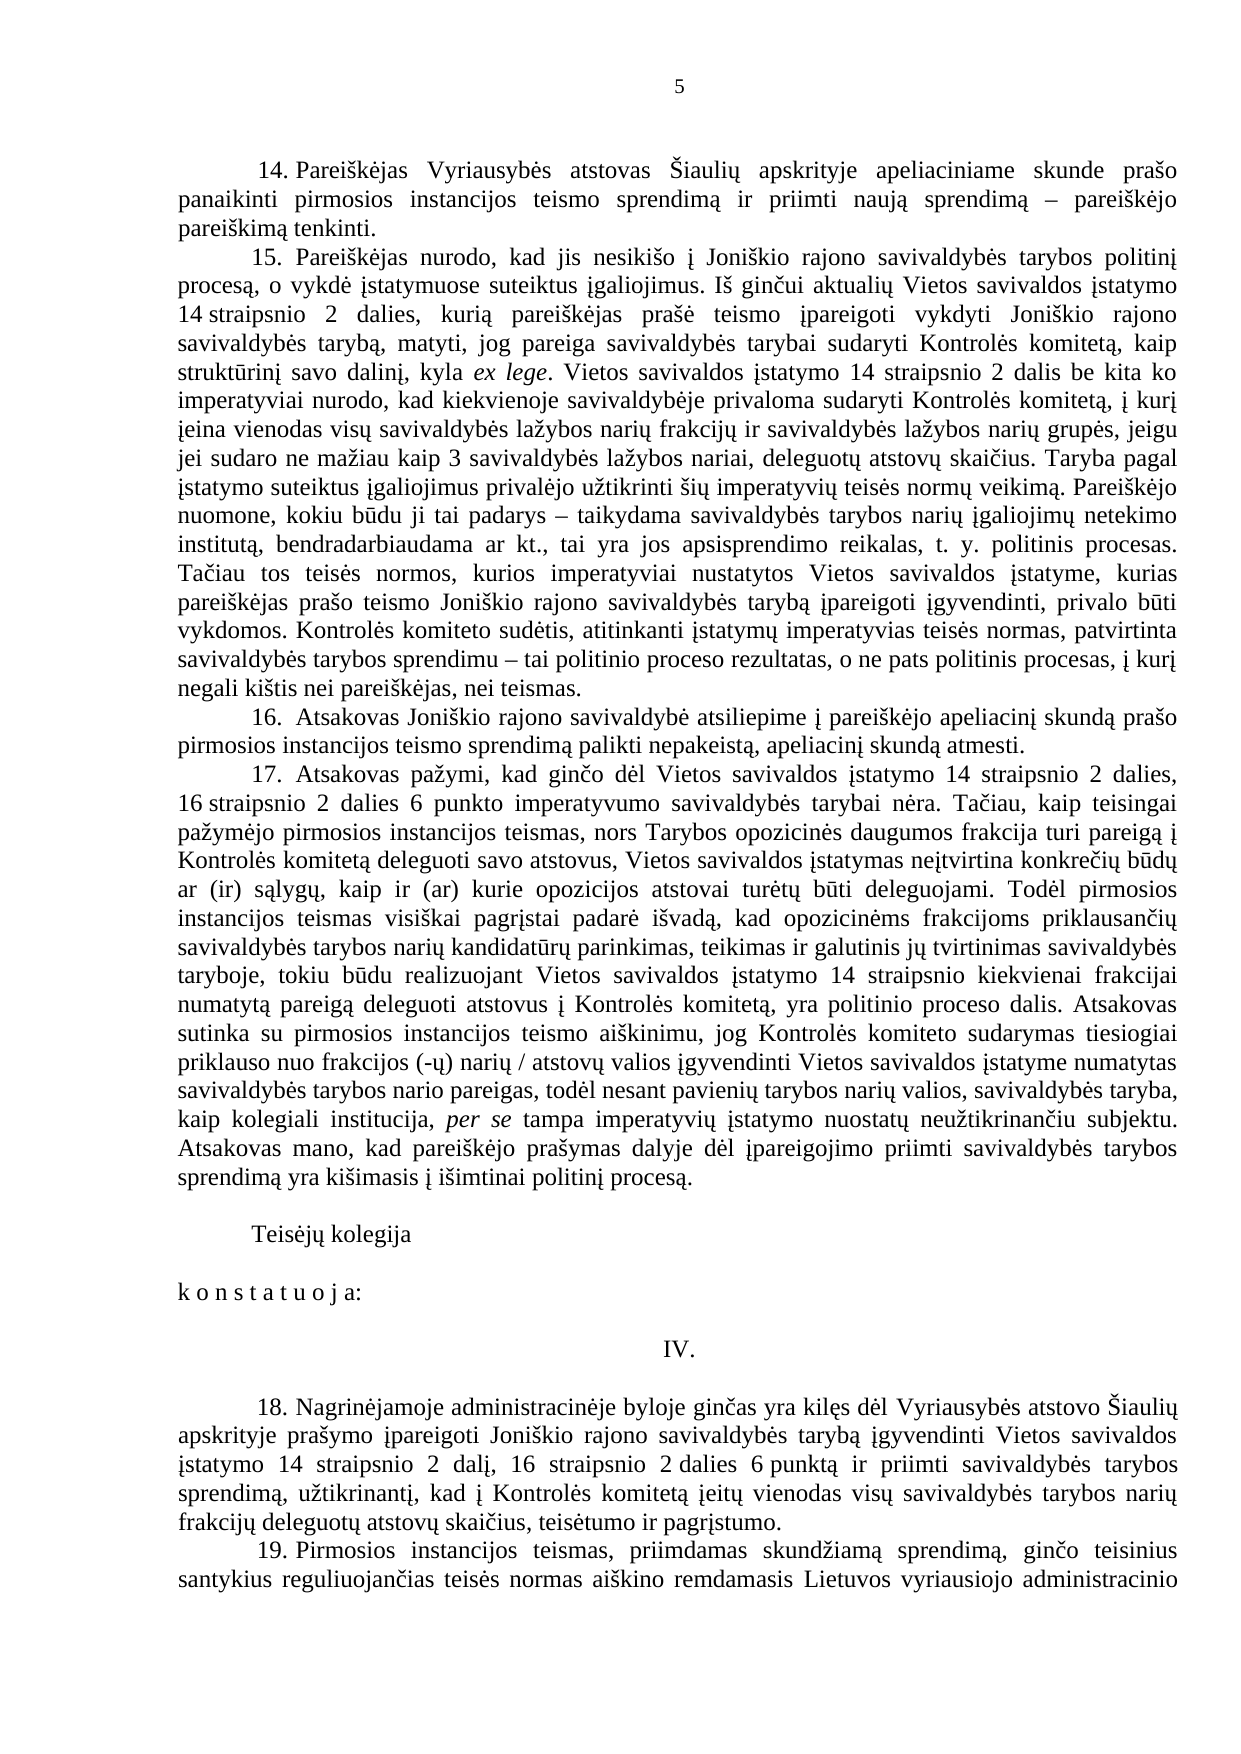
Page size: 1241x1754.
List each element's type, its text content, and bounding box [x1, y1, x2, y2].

text 17. Atsakovas pažymi, kad ginčo dėl Vietos savivaldos įstatymo 14 straipsnio 2 dalies, 16 straipsnio 2 dalies 6 punkto imperatyvumo savivaldybės tarybai nėra. Tačiau, kaip teisingai pažymėjo pirmosios instancijos teismas, nors Tarybos opozicinės daugumos frakcija turi pareigą į Kontrolės komitetą deleguoti savo atstovus, Vietos savivaldos įstatymas neįtvirtina konkrečių būdų ar (ir) sąlygų, kaip ir (ar) kurie opozicijos atstovai turėtų būti deleguojami. Todėl pirmosios instancijos teismas visiškai pagrįstai padarė išvadą, kad opozicinėms frakcijoms priklausančių savivaldybės tarybos narių kandidatūrų parinkimas, teikimas ir galutinis jų tvirtinimas savivaldybės taryboje, tokiu būdu realizuojant Vietos savivaldos įstatymo 14 straipsnio kiekvienai frakcijai numatytą pareigą deleguoti atstovus į Kontrolės komitetą, yra politinio proceso dalis. Atsakovas sutinka su pirmosios instancijos teismo aiškinimu, jog Kontrolės komiteto sudarymas tiesiogiai priklauso nuo frakcijos (-ų) narių / atstovų valios įgyvendinti Vietos savivaldos įstatyme numatytas savivaldybės tarybos nario pareigas, todėl nesant pavienių tarybos narių valios, savivaldybės taryba, kaip kolegiali institucija, per se tampa imperatyvių įstatymo nuostatų neužtikrinančiu subjektu. Atsakovas mano, kad pareiškėjo prašymas dalyje dėl įpareigojimo priimti savivaldybės tarybos sprendimą yra kišimasis į išimtinai politinį procesą. [177, 759, 1178, 1190]
text 19. Pirmosios instancijos teismas, priimdamas skundžiamą sprendimą, ginčo teisinius santykius reguliuojančias teisės normas aiškino remdamasis Lietuvos vyriausiojo administracinio [178, 1535, 1178, 1593]
text 15. Pareiškėjas nurodo, kad jis nesikišo į Joniškio rajono savivaldybės tarybos politinį procesą, o vykdė įstatymuose suteiktus įgaliojimus. Iš ginčui aktualių Vietos savivaldos įstatymo 14 straipsnio 2 dalies, kurią pareiškėjas prašė teismo įpareigoti vykdyti Joniškio rajono savivaldybės tarybą, matyti, jog pareiga savivaldybės tarybai sudaryti Kontrolės komitetą, kaip struktūrinį savo dalinį, kyla ex lege. Vietos savivaldos įstatymo 14 straipsnio 2 dalis be kita ko imperatyviai nurodo, kad kiekvienoje savivaldybėje privaloma sudaryti Kontrolės komitetą, į kurį įeina vienodas visų savivaldybės lažybos narių frakcijų ir savivaldybės lažybos narių grupės, jeigu jei sudaro ne mažiau kaip 3 savivaldybės lažybos nariai, deleguotų atstovų skaičius. Taryba pagal įstatymo suteiktus įgaliojimus privalėjo užtikrinti šių imperatyvių teisės normų veikimą. Pareiškėjo nuomone, kokiu būdu ji tai padarys – taikydama savivaldybės tarybos narių įgaliojimų netekimo institutą, bendradarbiaudama ar kt., tai yra jos apsisprendimo reikalas, t. y. politinis procesas. Tačiau tos teisės normos, kurios imperatyviai nustatytos Vietos savivaldos įstatyme, kurias pareiškėjas prašo teismo Joniškio rajono savivaldybės tarybą įpareigoti įgyvendinti, privalo būti vykdomos. Kontrolės komiteto sudėtis, atitinkanti įstatymų imperatyvias teisės normas, patvirtinta savivaldybės tarybos sprendimu – tai politinio proceso rezultatas, o ne pats politinis procesas, į kurį negali kištis nei pareiškėjas, nei teismas. [177, 242, 1178, 702]
text IV. [177, 1334, 1181, 1363]
text 16. Atsakovas Joniškio rajono savivaldybė atsiliepime į pareiškėjo apeliacinį skundą prašo pirmosios instancijos teismo sprendimą palikti nepakeistą, apeliacinį skundą atmesti. [177, 702, 1178, 759]
text k o n s t a t u o j a: [177, 1277, 1181, 1305]
text Teisėjų kolegija [177, 1219, 1181, 1248]
text 18. Nagrinėjamoje administracinėje byloje ginčas yra kilęs dėl Vyriausybės atstovo Šiaulių apskrityje prašymo įpareigoti Joniškio rajono savivaldybės tarybą įgyvendinti Vietos savivaldos įstatymo 14 straipsnio 2 dalį, 16 straipsnio 2 dalies 6 punktą ir priimti savivaldybės tarybos sprendimą, užtikrinantį, kad į Kontrolės komitetą įeitų vienodas visų savivaldybės tarybos narių frakcijų deleguotų atstovų skaičius, teisėtumo ir pagrįstumo. [178, 1392, 1178, 1535]
text 14. Pareiškėjas Vyriausybės atstovas Šiaulių apskrityje apeliaciniame skunde prašo panaikinti pirmosios instancijos teismo sprendimą ir priimti naują sprendimą – pareiškėjo pareiškimą tenkinti. [178, 155, 1178, 242]
